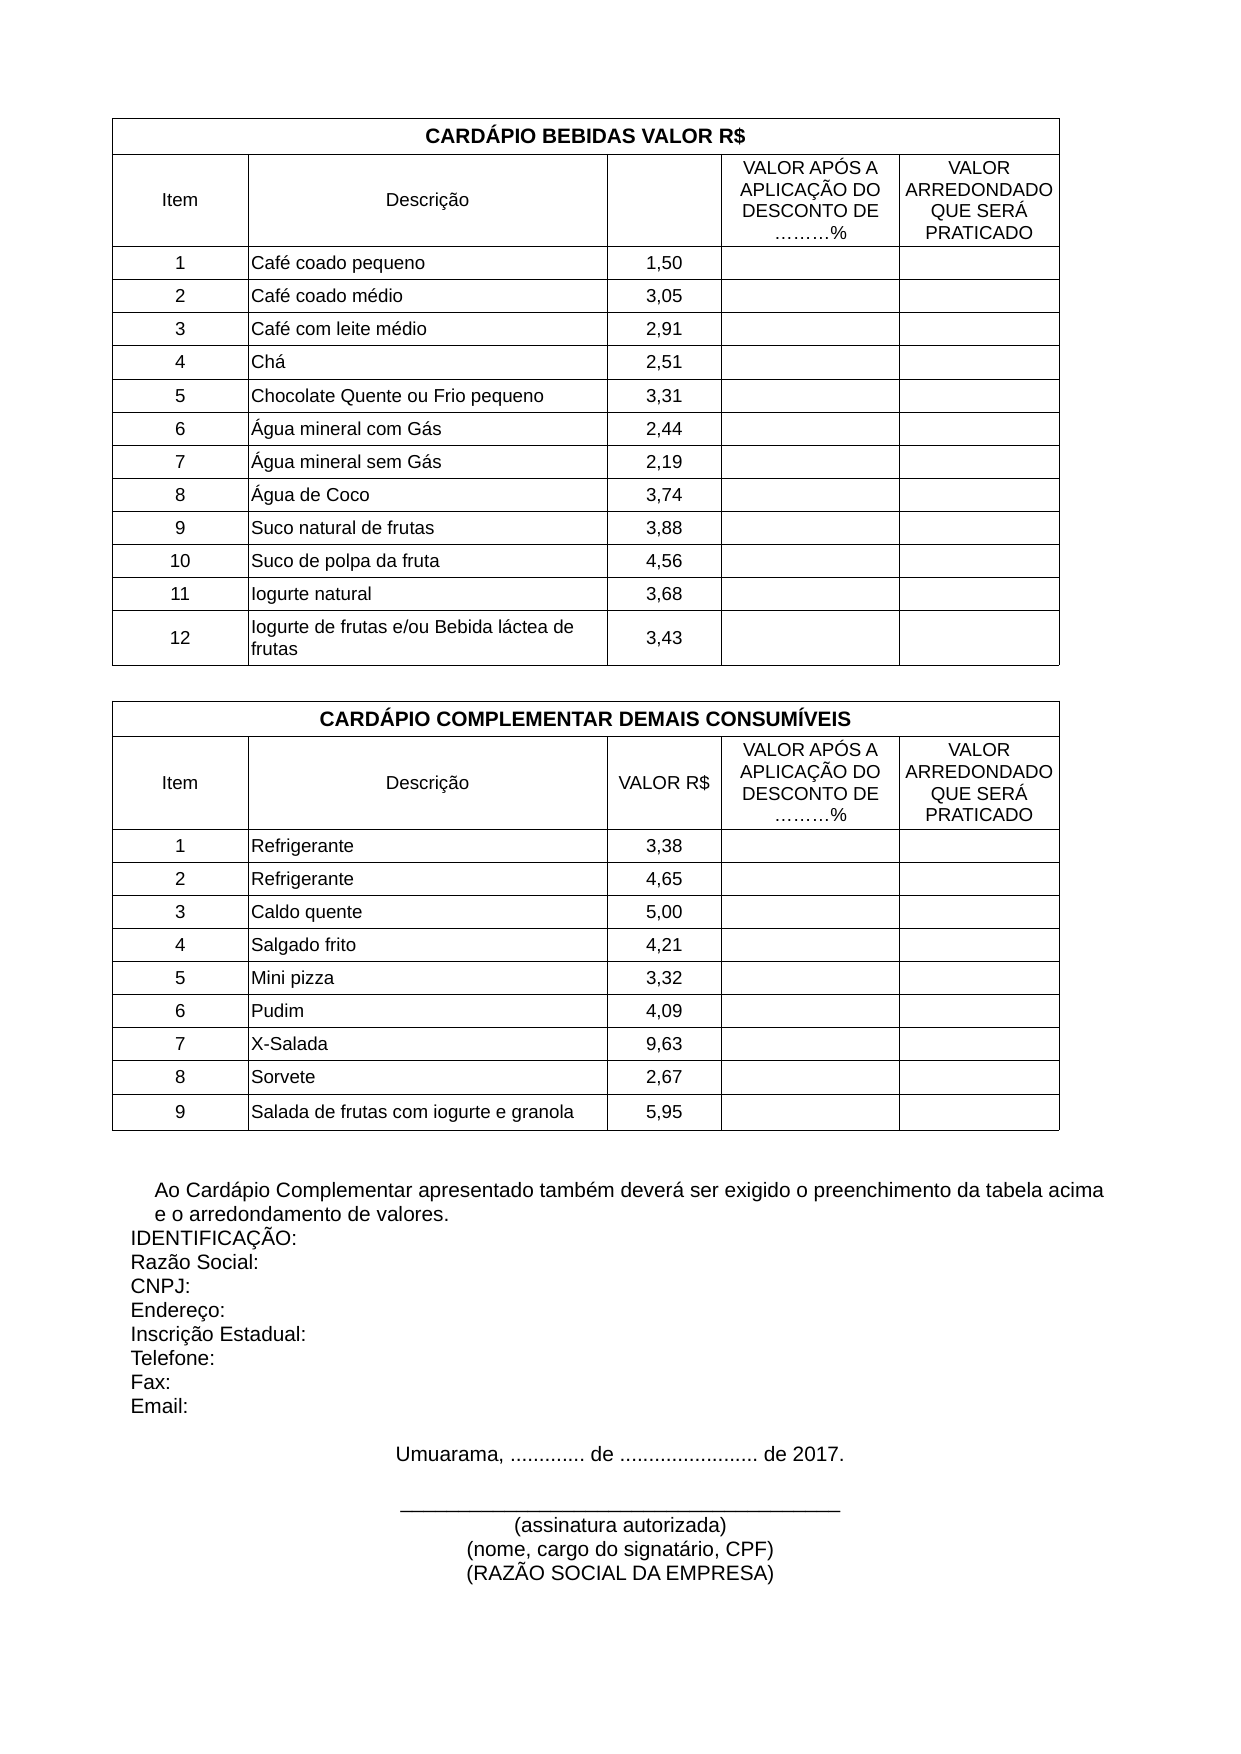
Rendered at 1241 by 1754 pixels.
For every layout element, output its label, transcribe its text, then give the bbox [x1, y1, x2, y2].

table_cell 4,56 [608, 545, 721, 577]
table_cell [722, 578, 899, 610]
table_cell CNPJ: [119, 1274, 1122, 1298]
table_cell [722, 1061, 899, 1093]
table_cell 12 [113, 611, 248, 665]
table_cell Salada de frutas com iogurte e granola [249, 1095, 607, 1130]
table_cell [900, 512, 1059, 544]
table_cell [722, 995, 899, 1027]
table_cell [722, 313, 899, 345]
table_cell Refrigerante [249, 863, 607, 895]
table_cell 2,91 [608, 313, 721, 345]
table_cell Fax: [119, 1370, 1122, 1393]
table_cell 6 [113, 995, 248, 1027]
table_cell Telefone: [119, 1346, 1122, 1369]
table_cell Salgado frito [249, 929, 607, 961]
table_cell [900, 863, 1059, 895]
table_cell [722, 1028, 899, 1060]
table_cell Chá [249, 346, 607, 378]
table_cell Suco de polpa da fruta [249, 545, 607, 577]
table_cell [899, 666, 1059, 701]
table_cell [900, 1061, 1059, 1093]
table_cell [722, 446, 899, 478]
table_cell Item [113, 155, 248, 246]
table_cell 2,51 [608, 346, 721, 378]
table_cell [900, 545, 1059, 577]
table_cell 9 [113, 1095, 248, 1130]
table_cell Iogurte natural [249, 578, 607, 610]
table_cell Sorvete [249, 1061, 607, 1093]
table_cell 2,19 [608, 446, 721, 478]
table_cell Água mineral sem Gás [249, 446, 607, 478]
table_cell 5,95 [608, 1095, 721, 1130]
table_cell [722, 280, 899, 312]
table_cell Pudim [249, 995, 607, 1027]
table_header IDENTIFICAÇÃO: [119, 1226, 1122, 1250]
table_cell [900, 446, 1059, 478]
table_cell 5 [113, 962, 248, 994]
table_cell [900, 346, 1059, 378]
table_cell VALOR R$ [608, 737, 721, 828]
table_cell 2 [113, 863, 248, 895]
table_cell [900, 611, 1059, 665]
table_cell Descrição [249, 737, 607, 828]
table_cell 6 [113, 413, 248, 445]
table_cell 3,74 [608, 479, 721, 511]
table_cell 1 [113, 247, 248, 279]
table_cell 3,32 [608, 962, 721, 994]
table_cell [722, 830, 899, 862]
table_cell [900, 479, 1059, 511]
table_cell 2,44 [608, 413, 721, 445]
table_cell [722, 863, 899, 895]
table_cell 3,05 [608, 280, 721, 312]
table_cell [722, 380, 899, 412]
table_cell [722, 247, 899, 279]
table_cell Café coado médio [249, 280, 607, 312]
table_cell 8 [113, 479, 248, 511]
table_cell 2 [113, 280, 248, 312]
table_cell CARDÁPIO COMPLEMENTAR DEMAIS CONSUMÍVEIS [113, 702, 1059, 736]
table_cell [112, 666, 248, 701]
table_cell [900, 380, 1059, 412]
table_cell 4,65 [608, 863, 721, 895]
table_cell [900, 280, 1059, 312]
table_cell X-Salada [249, 1028, 607, 1060]
table_cell [722, 346, 899, 378]
table_cell 1 [113, 830, 248, 862]
table_cell Razão Social: [119, 1250, 1122, 1274]
table_cell [900, 830, 1059, 862]
table_cell 4 [113, 346, 248, 378]
table_cell Suco natural de frutas [249, 512, 607, 544]
table_cell 7 [113, 1028, 248, 1060]
table_cell Item [113, 737, 248, 828]
text Ao Cardápio Complementar apresentado também deverá ser exigido o preenchimento da tabela acima e o arredondamento de valores. [154, 1178, 1111, 1226]
table_cell VALOR ARREDONDADO QUE SERÁ PRATICADO [900, 737, 1059, 828]
table_cell [900, 247, 1059, 279]
table_cell Café com leite médio [249, 313, 607, 345]
table_cell [900, 313, 1059, 345]
table_cell Café coado pequeno [249, 247, 607, 279]
table_cell 10 [113, 545, 248, 577]
table_cell [722, 929, 899, 961]
table_cell 4,09 [608, 995, 721, 1027]
table_cell 2,67 [608, 1061, 721, 1093]
table_cell ______________________________________ (assinatura autorizada) (nome, cargo do signatário, CPF) (RAZÃO SOCIAL DA EMPRESA) [119, 1465, 1122, 1585]
table_cell [900, 1095, 1059, 1130]
table_cell Descrição [249, 155, 607, 246]
table_cell 5 [113, 380, 248, 412]
table_cell [900, 413, 1059, 445]
table_cell 9 [113, 512, 248, 544]
table_cell Email: [119, 1394, 1122, 1417]
table_cell 3 [113, 896, 248, 928]
table_cell 5,00 [608, 896, 721, 928]
table_cell Água mineral com Gás [249, 413, 607, 445]
table_cell 3 [113, 313, 248, 345]
table_cell 3,38 [608, 830, 721, 862]
table_cell 1,50 [608, 247, 721, 279]
table_cell [900, 896, 1059, 928]
table_cell [722, 1095, 899, 1130]
table_cell Chocolate Quente ou Frio pequeno [249, 380, 607, 412]
table_cell [722, 512, 899, 544]
table_cell [900, 995, 1059, 1027]
table_cell [608, 155, 721, 246]
table_cell 3,88 [608, 512, 721, 544]
table_cell Mini pizza [249, 962, 607, 994]
table_cell 3,31 [608, 380, 721, 412]
table_cell 4 [113, 929, 248, 961]
table_cell [900, 1028, 1059, 1060]
table_cell [722, 479, 899, 511]
table_cell [900, 929, 1059, 961]
table_cell [721, 666, 899, 701]
table_cell 4,21 [608, 929, 721, 961]
table_cell [722, 611, 899, 665]
table_cell VALOR APÓS A APLICAÇÃO DO DESCONTO DE ………% [722, 737, 899, 828]
table_cell 3,43 [608, 611, 721, 665]
table_cell [607, 666, 721, 701]
table_cell VALOR APÓS A APLICAÇÃO DO DESCONTO DE ………% [722, 155, 899, 246]
table_cell [900, 962, 1059, 994]
table_cell [722, 962, 899, 994]
table_cell 3,68 [608, 578, 721, 610]
table_cell Água de Coco [249, 479, 607, 511]
table_cell [248, 666, 607, 701]
table_cell Inscrição Estadual: [119, 1322, 1122, 1346]
table_cell VALOR ARREDONDADO QUE SERÁ PRATICADO [900, 155, 1059, 246]
table_cell 9,63 [608, 1028, 721, 1060]
table_cell Caldo quente [249, 896, 607, 928]
table_cell Refrigerante [249, 830, 607, 862]
table_cell Umuarama, ............. de ........................ de 2017. [119, 1418, 1122, 1465]
table_cell [722, 545, 899, 577]
table_cell 8 [113, 1061, 248, 1093]
table_cell 11 [113, 578, 248, 610]
table_cell [722, 413, 899, 445]
table_cell Iogurte de frutas e/ou Bebida láctea de frutas [249, 611, 607, 665]
table_cell CARDÁPIO BEBIDAS VALOR R$ [113, 119, 1059, 154]
table_cell [900, 578, 1059, 610]
table_cell 7 [113, 446, 248, 478]
table_cell Endereço: [119, 1298, 1122, 1322]
table_cell [722, 896, 899, 928]
